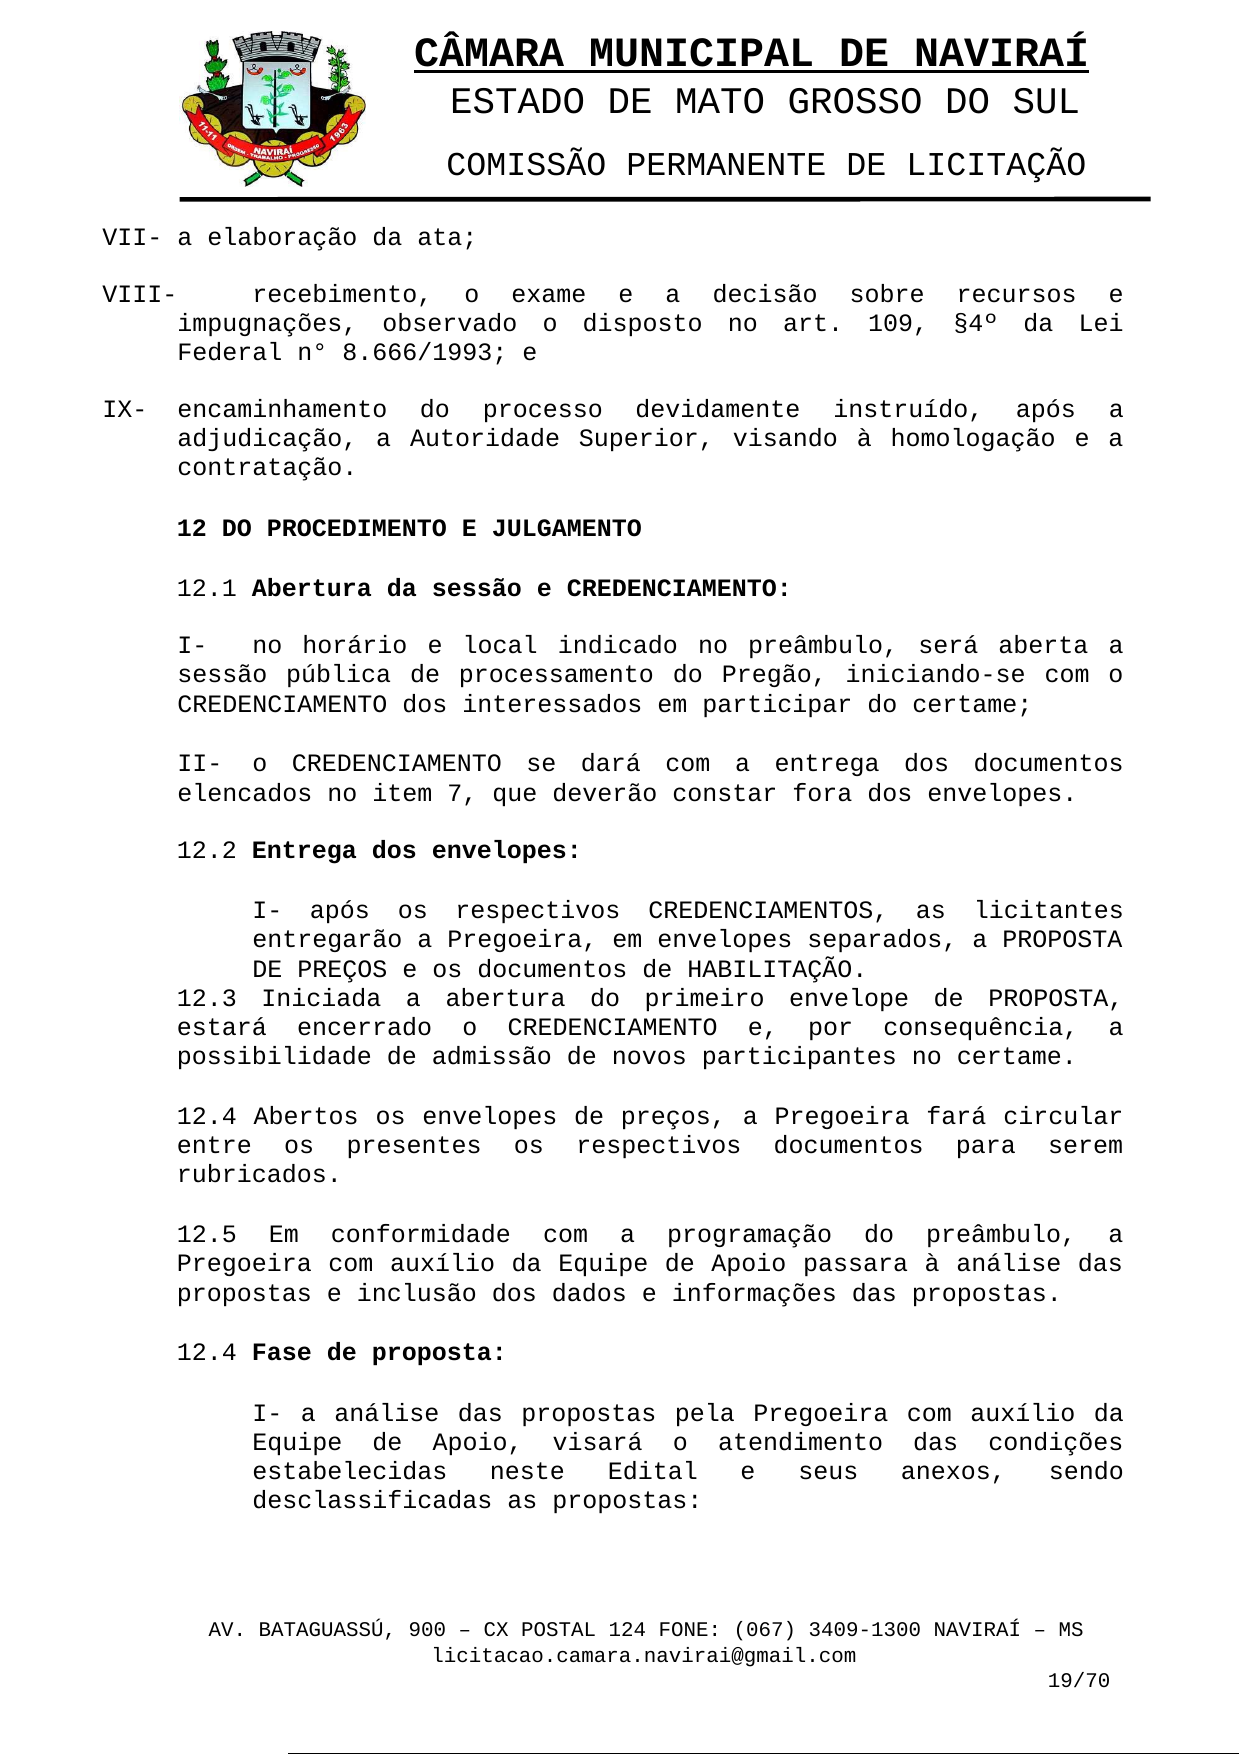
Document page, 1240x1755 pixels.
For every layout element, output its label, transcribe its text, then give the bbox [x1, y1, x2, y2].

text I- após os respectivos CREDENCIAMENTOS, as licitantes entregarão a Pregoeira, em envelopes separados, a PROPOSTA [252, 897, 1124, 955]
list recebimento, o exame e a decisão sobre recursos e impugnações, observado o disposto no art. 109, §4º da Lei Federal n° 8.666/1993; e [102, 282, 1124, 368]
text 12.4 Fase de proposta: [177, 1340, 1124, 1368]
text DE PREÇOS e os documentos de HABILITAÇÃO. [252, 956, 881, 984]
list encaminhamento do processo devidamente instruído, após a adjudicação, a Autoridade Superior, visando à homologação e a contratação. [102, 397, 1124, 483]
text I- a análise das propostas pela Pregoeira com auxílio da Equipe de Apoio, visará o atendimento das condições estabelecidas neste Edital e seus anexos, sendo desclassificadas as propostas: [252, 1400, 1124, 1516]
text 12.4 Abertos os envelopes de preços, a Pregoeira fará circular entre os presentes os respectivos documentos para serem rubricados. [177, 1104, 1124, 1190]
text 12.1 Abertura da sessão e CREDENCIAMENTO: [177, 575, 1124, 604]
text 12.3 Iniciada a abertura do primeiro envelope de PROPOSTA, estará encerrado o CREDENCIAMENTO e, por consequência, a possibilidade de admissão de novos participantes no certame. [177, 986, 1124, 1072]
text 12.5 Em conformidade com a programação do preâmbulo, a Pregoeira com auxílio da Equipe de Apoio passara à análise das propostas e inclusão dos dados e informações das propostas. [177, 1222, 1124, 1308]
subtitle 12 DO PROCEDIMENTO E JULGAMENTO [177, 515, 1124, 543]
list a elaboração da ata; [102, 225, 1124, 253]
list no horário e local indicado no preâmbulo, será aberta a sessão pública de processamento do Pregão, iniciando-se com o CREDENCIAMENTO dos interessados em participar do certame; [177, 633, 1124, 719]
list o CREDENCIAMENTO se dará com a entrega dos documentos elencados no item 7, que deverão constar fora dos envelopes. [177, 751, 1124, 808]
text 12.2 Entrega dos envelopes: [177, 837, 1124, 866]
